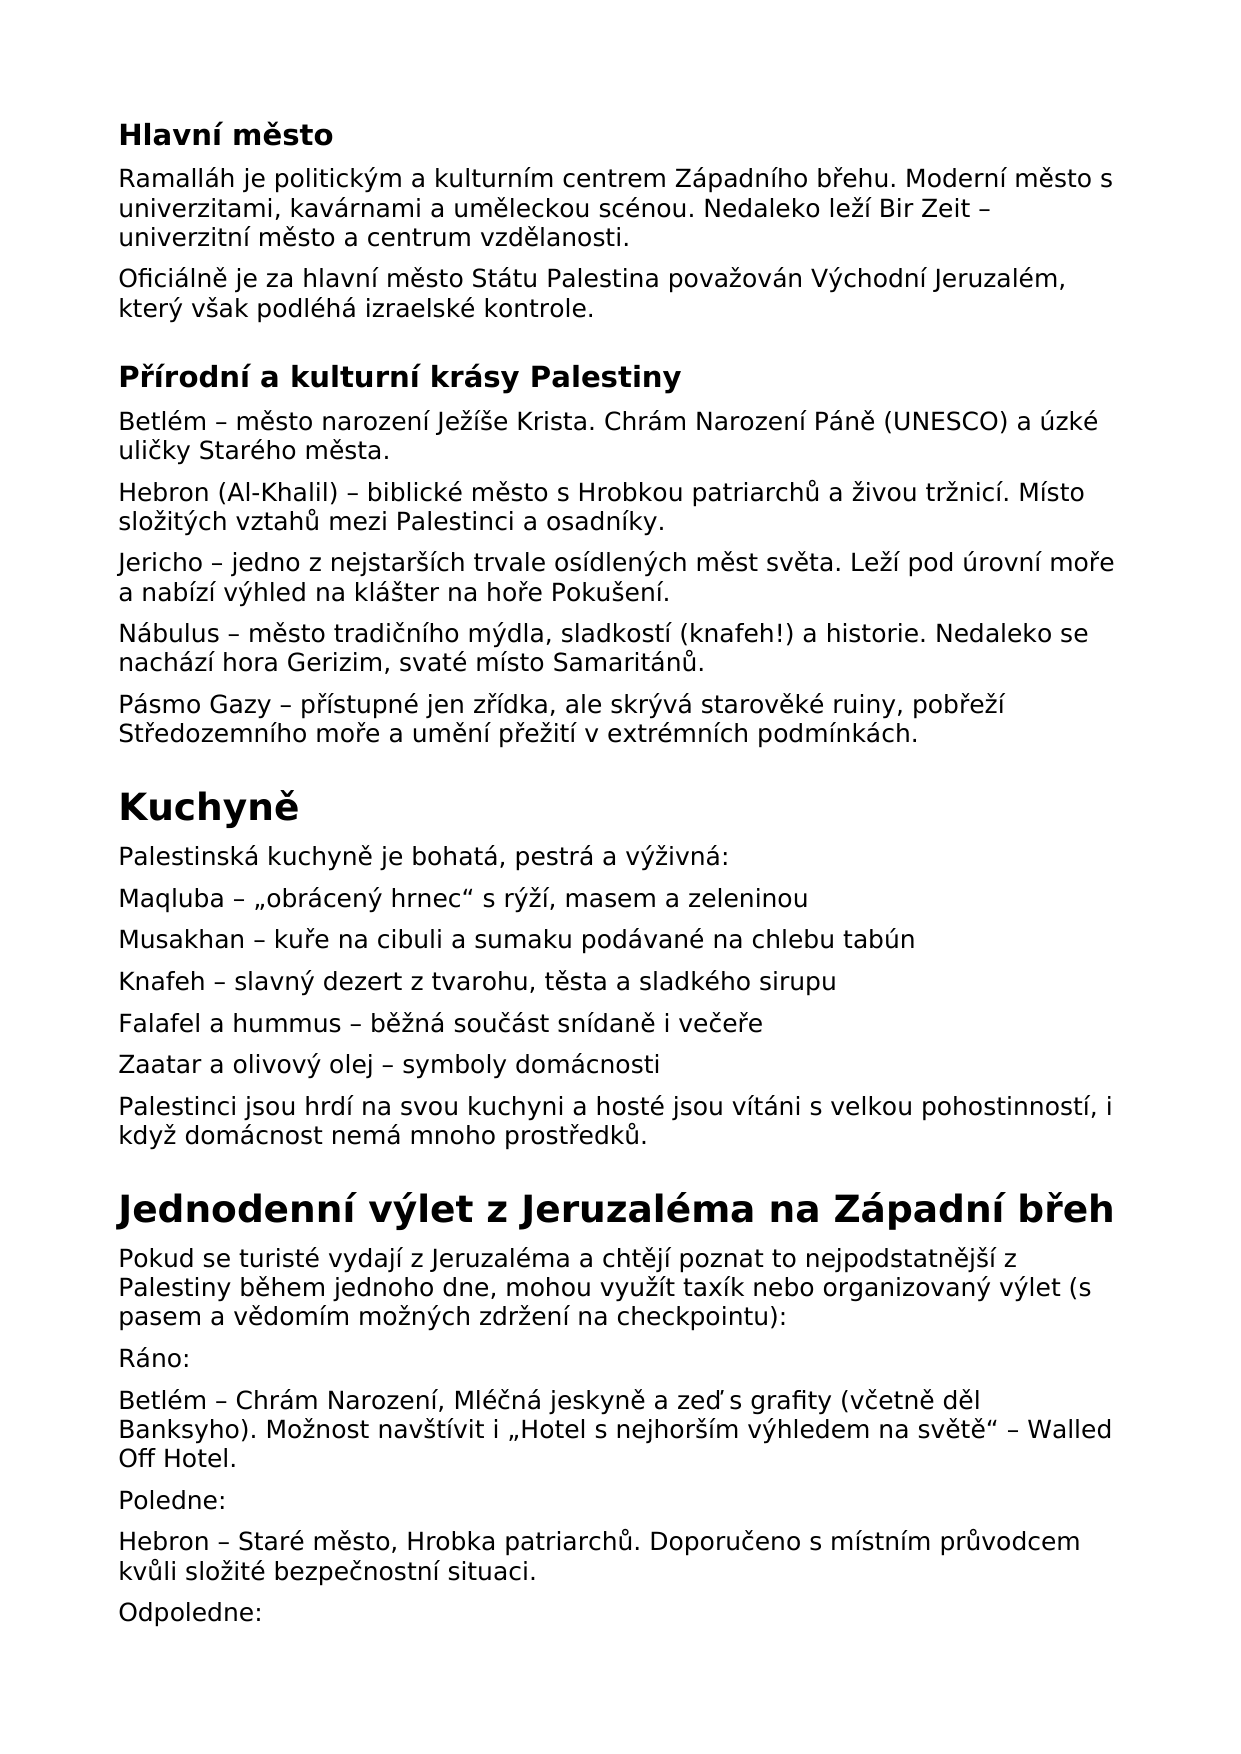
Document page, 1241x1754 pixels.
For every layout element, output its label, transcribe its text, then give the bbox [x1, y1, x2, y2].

text Zaatar a olivový olej – symboly domácnosti [118, 1051, 1122, 1080]
text Nábulus – město tradičního mýdla, sladkostí (knafeh!) a historie. Nedaleko se nachází hora Gerizim, svaté místo Samaritánů. [118, 619, 1122, 678]
text Betlém – město narození Ježíše Krista. Chrám Narození Páně (UNESCO) a úzké uličky Starého města. [118, 407, 1122, 465]
text Pokud se turisté vydají z Jeruzaléma a chtějí poznat to nejpodstatnější z Palestiny během jednoho dne, mohou využít taxík nebo organizovaný výlet (s pasem a vědomím možných zdržení na checkpointu): [118, 1244, 1122, 1332]
subtitle Kuchyně [118, 786, 1122, 830]
text Jericho – jedno z nejstarších trvale osídlených měst světa. Leží pod úrovní moře a nabízí výhled na klášter na hoře Pokušení. [118, 548, 1122, 607]
text Knafeh – slavný dezert z tvarohu, těsta a sladkého sirupu [118, 967, 1122, 996]
text Falafel a hummus – běžná součást snídaně i večeře [118, 1009, 1122, 1038]
text Ráno: [118, 1344, 1122, 1373]
text Hebron – Staré město, Hrobka patriarchů. Doporučeno s místním průvodcem kvůli složité bezpečnostní situaci. [118, 1527, 1122, 1586]
text Betlém – Chrám Narození, Mléčná jeskyně a zeď s grafity (včetně děl Banksyho). Možnost navštívit i „Hotel s nejhorším výhledem na světě“ – Walled Off Hotel. [118, 1386, 1122, 1473]
subtitle Hlavní město [118, 118, 1122, 152]
text Poledne: [118, 1486, 1122, 1515]
text Pásmo Gazy – přístupné jen zřídka, ale skrývá starověké ruiny, pobřeží Středozemního moře a umění přežití v extrémních podmínkách. [118, 690, 1122, 748]
text Ramalláh je politickým a kulturním centrem Západního břehu. Moderní město s univerzitami, kavárnami a uměleckou scénou. Nedaleko leží Bir Zeit – univerzitní město a centrum vzdělanosti. [118, 164, 1122, 252]
text Maqluba – „obrácený hrnec“ s rýží, masem a zeleninou [118, 884, 1122, 913]
text Palestinská kuchyně je bohatá, pestrá a výživná: [118, 842, 1122, 871]
text Musakhan – kuře na cibuli a sumaku podávané na chlebu tabún [118, 926, 1122, 955]
subtitle Přírodní a kulturní krásy Palestiny [118, 360, 1122, 394]
text Hebron (Al-Khalil) – biblické město s Hrobkou patriarchů a živou tržnicí. Místo složitých vztahů mezi Palestinci a osadníky. [118, 478, 1122, 536]
text Odpoledne: [118, 1598, 1122, 1627]
subtitle Jednodenní výlet z Jeruzaléma na Západní břeh [118, 1188, 1122, 1232]
text Oficiálně je za hlavní město Státu Palestina považován Východní Jeruzalém, který však podléhá izraelské kontrole. [118, 264, 1122, 323]
text Palestinci jsou hrdí na svou kuchyni a hosté jsou vítáni s velkou pohostinností, i když domácnost nemá mnoho prostředků. [118, 1092, 1122, 1151]
